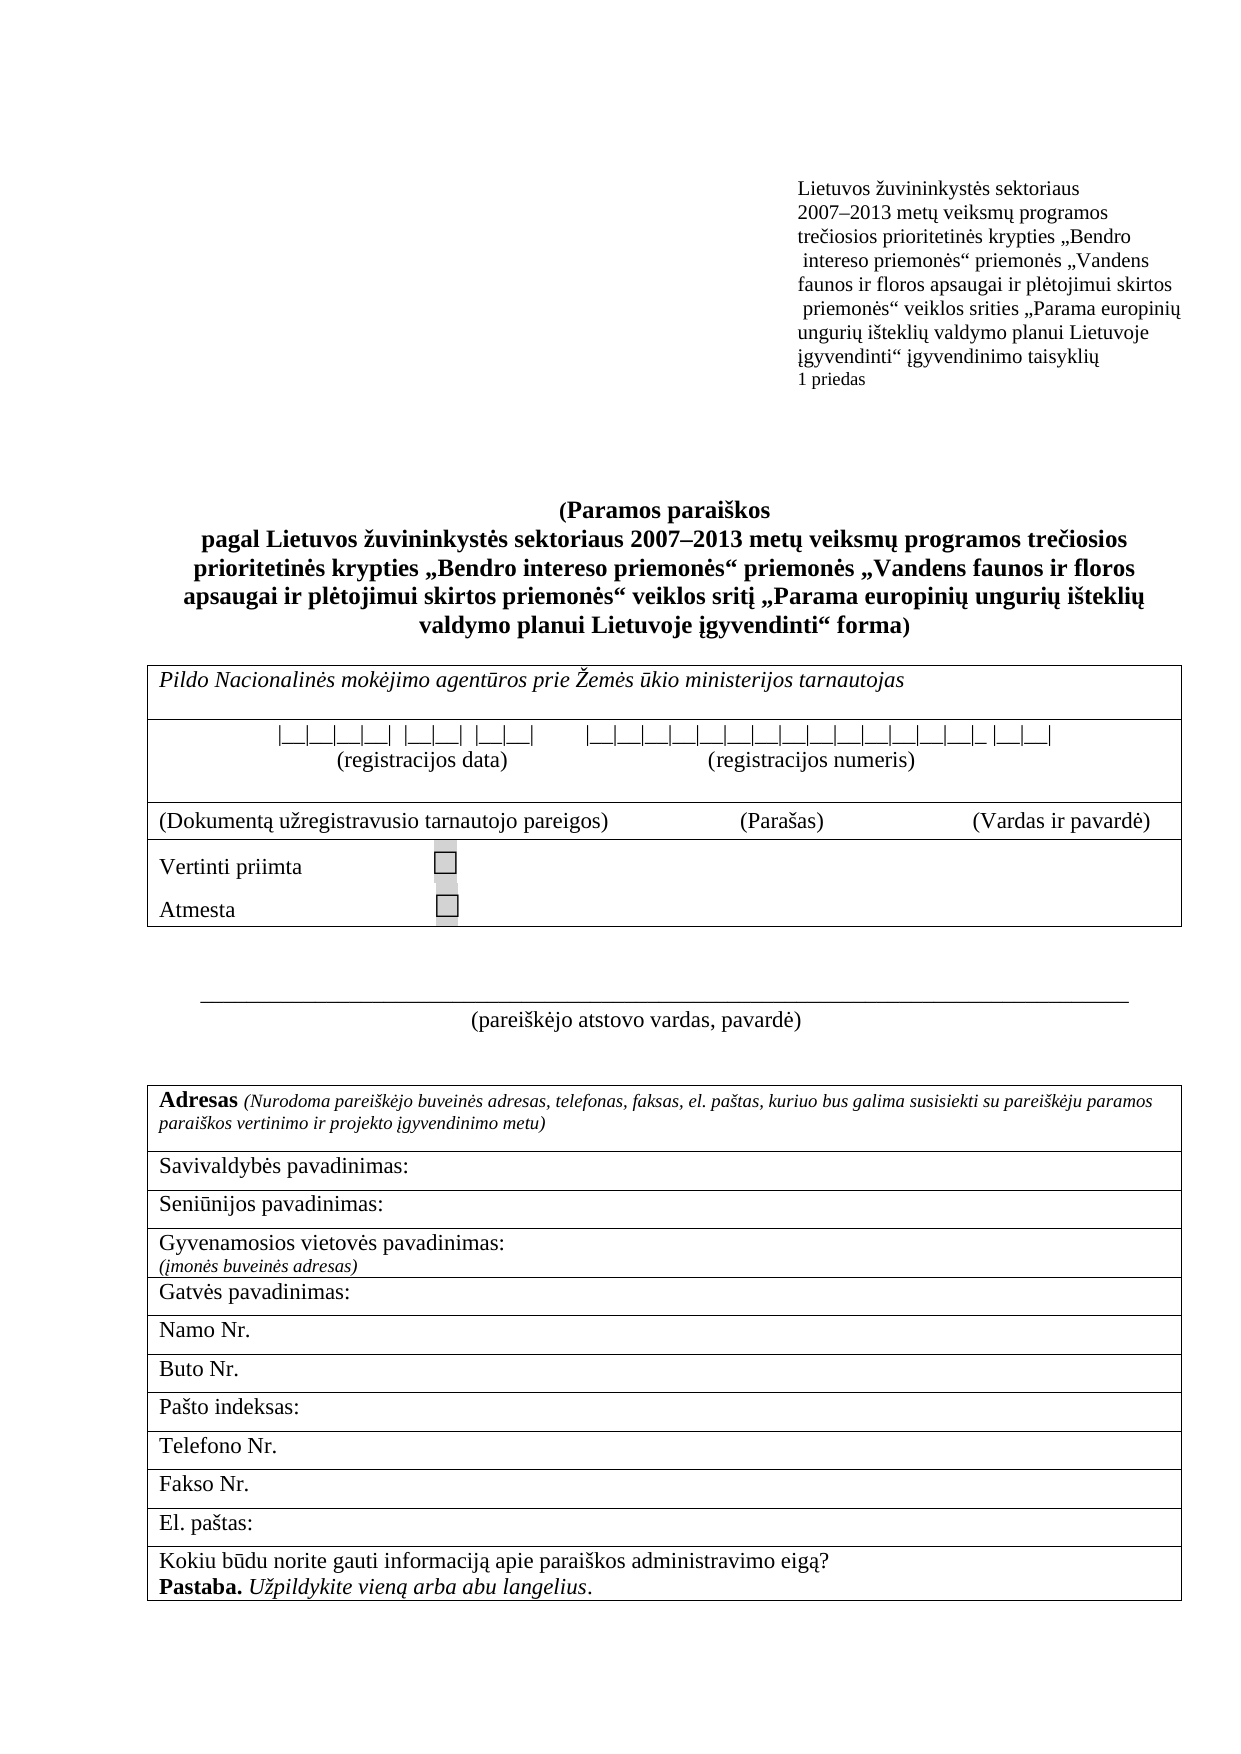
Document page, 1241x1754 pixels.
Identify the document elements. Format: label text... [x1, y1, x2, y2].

table_cell Fakso Nr. [148, 1470, 1181, 1507]
table_header Pildo Nacionalinės mokėjimo agentūros prie Žemės ūkio ministerijos tarnautojas [148, 666, 1181, 719]
text _________________________________________________________________________________ [148, 979, 1181, 1006]
text (pareiškėjo atstovo vardas, pavardė) [91, 1006, 1181, 1032]
table_cell Buto Nr. [148, 1355, 1181, 1392]
table_cell Telefono Nr. [148, 1432, 1181, 1469]
text trečiosios prioritetinės krypties „Bendro [797, 224, 1181, 248]
text pagal Lietuvos žuvininkystės sektoriaus 2007–2013 metų veiksmų programos trečiosios prioritetinės krypties „Bendro intereso priemonės“ priemonės „Vandens faunos ir floros apsaugai ir plėtojimui skirtos priemonės“ veiklos sritį „Parama europinių ungurių išteklių valdymo planui Lietuvoje įgyvendinti“ forma) [148, 524, 1181, 639]
table_cell Kokiu būdu norite gauti informaciją apie paraiškos administravimo eigą? Pastaba. Užpildykite vieną arba abu langelius. [148, 1547, 1181, 1600]
table_header Adresas (Nurodoma pareiškėjo buveinės adresas, telefonas, faksas, el. paštas, kuriuo bus galima susisiekti su pareiškėju paramos paraiškos vertinimo ir projekto įgyvendinimo metu) [148, 1086, 1181, 1151]
table_cell Gyvenamosios vietovės pavadinimas: (įmonės buveinės adresas) [148, 1229, 1181, 1277]
text ungurių išteklių valdymo planui Lietuvoje [797, 320, 1181, 344]
table_cell Namo Nr. [148, 1316, 1181, 1354]
text (Paramos paraiškos [148, 495, 1181, 524]
text faunos ir floros apsaugai ir plėtojimui skirtos [797, 272, 1181, 296]
text 1 priedas [797, 368, 1181, 390]
table_cell Vertinti priimta □ Atmesta □ [148, 840, 1181, 926]
text 2007–2013 metų veiksmų programos [797, 200, 1181, 224]
table_cell (Dokumentą užregistravusio tarnautojo pareigos) (Parašas) (Vardas ir pavardė) [148, 803, 1181, 838]
table_cell El. paštas: [148, 1509, 1181, 1546]
table_cell Pašto indeksas: [148, 1393, 1181, 1431]
table_cell Seniūnijos pavadinimas: [148, 1191, 1181, 1228]
text Lietuvos žuvininkystės sektoriaus [797, 176, 1181, 200]
text įgyvendinti“ įgyvendinimo taisyklių [797, 344, 1181, 368]
table_cell Savivaldybės pavadinimas: [148, 1152, 1181, 1189]
table_cell |__|__|__|__| |__|__| |__|__| |__|__|__|__|__|__|__|__|__|__|__|__|__|__|_ |__|__| (registracijos data) (registracijos numeris) [148, 720, 1181, 802]
table_cell Gatvės pavadinimas: [148, 1278, 1181, 1315]
text intereso priemonės“ priemonės „Vandens [797, 248, 1181, 272]
text priemonės“ veiklos srities „Parama europinių [797, 296, 1181, 320]
text 12 [148, 118, 1181, 147]
